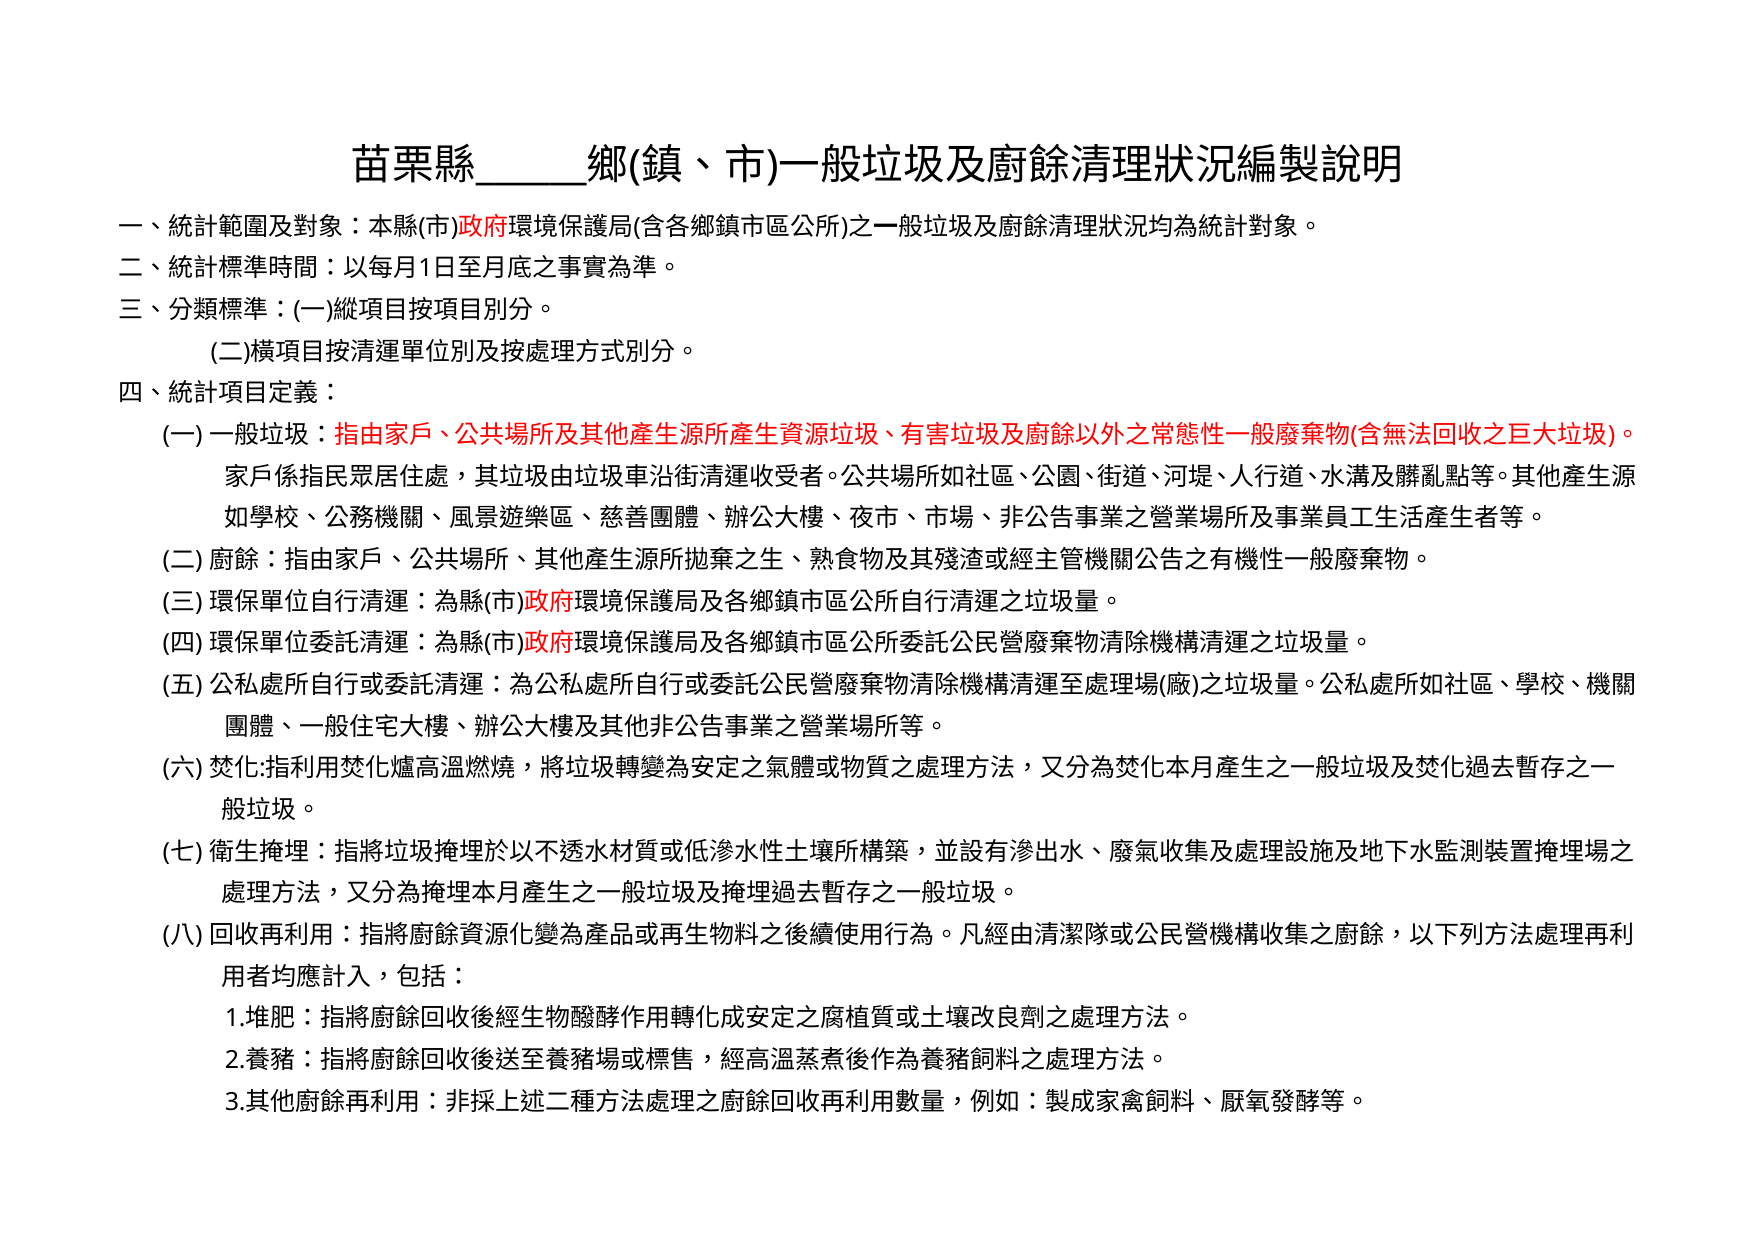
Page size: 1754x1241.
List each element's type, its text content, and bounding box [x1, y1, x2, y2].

text (二)橫項目按清運單位別及按處理方式別分。 [118, 328, 1741, 370]
text 一、統計範圍及對象：本縣(市)政府環境保護局(含各鄉鎮市區公所)之一般垃圾及廚餘清理狀況均為統計對象。 [118, 203, 1740, 245]
text 苗栗縣______鄉(鎮、市)一般垃圾及廚餘清理狀況編製說明 [118, 120, 1636, 203]
list 回收再利用：指將廚餘資源化變為產品或再生物料之後續使用行為。凡經由清潔隊或公民營機構收集之廚餘，以下列方法處理再利用者均應計入，包括： [162, 912, 1636, 995]
text 三、分類標準：(一)縱項目按項目別分。 [118, 287, 1741, 328]
text 四、統計項目定義： [118, 370, 1741, 412]
list 環保單位委託清運：為縣(市)政府環境保護局及各鄉鎮市區公所委託公民營廢棄物清除機構清運之垃圾量。 [162, 620, 1741, 662]
list 焚化:指利用焚化爐高溫燃燒，將垃圾轉變為安定之氣體或物質之處理方法，又分為焚化本月產生之一般垃圾及焚化過去暫存之一般垃圾。 [162, 745, 1636, 828]
list 衛生掩埋：指將垃圾掩埋於以不透水材質或低滲水性土壤所構築，並設有滲出水、廢氣收集及處理設施及地下水監測裝置掩埋場之處理方法，又分為掩埋本月產生之一般垃圾及掩埋過去暫存之一般垃圾。 [162, 828, 1636, 912]
text 1.堆肥：指將廚餘回收後經生物醱酵作用轉化成安定之腐植質或土壤改良劑之處理方法。 [224, 995, 1636, 1037]
list 一般垃圾：指由家戶、公共場所及其他產生源所產生資源垃圾、有害垃圾及廚餘以外之常態性一般廢棄物(含無法回收之巨大垃圾)。家戶係指民眾居住處，其垃圾由垃圾車沿街清運收受者。公共場所如社區、公園、街道、河堤、人行道、水溝及髒亂點等。其他產生源如學校、公務機關、風景遊樂區、慈善團體、辦公大樓、夜市、市場、非公告事業之營業場所及事業員工生活產生者等。 [162, 412, 1636, 537]
list 環保單位自行清運：為縣(市)政府環境保護局及各鄉鎮市區公所自行清運之垃圾量。 [162, 578, 1741, 620]
list 廚餘：指由家戶、公共場所、其他產生源所拋棄之生、熟食物及其殘渣或經主管機關公告之有機性一般廢棄物。 [162, 537, 1636, 578]
text 二、統計標準時間：以每月1日至月底之事實為準。 [118, 245, 1741, 287]
text 2.養豬：指將廚餘回收後送至養豬場或標售，經高溫蒸煮後作為養豬飼料之處理方法。 [224, 1037, 1636, 1078]
text 3.其他廚餘再利用：非採上述二種方法處理之廚餘回收再利用數量，例如：製成家禽飼料、厭氧發酵等。 [224, 1078, 1636, 1120]
list 公私處所自行或委託清運：為公私處所自行或委託公民營廢棄物清除機構清運至處理場(廠)之垃圾量。公私處所如社區、學校、機關團體、一般住宅大樓、辦公大樓及其他非公告事業之營業場所等。 [162, 662, 1636, 745]
